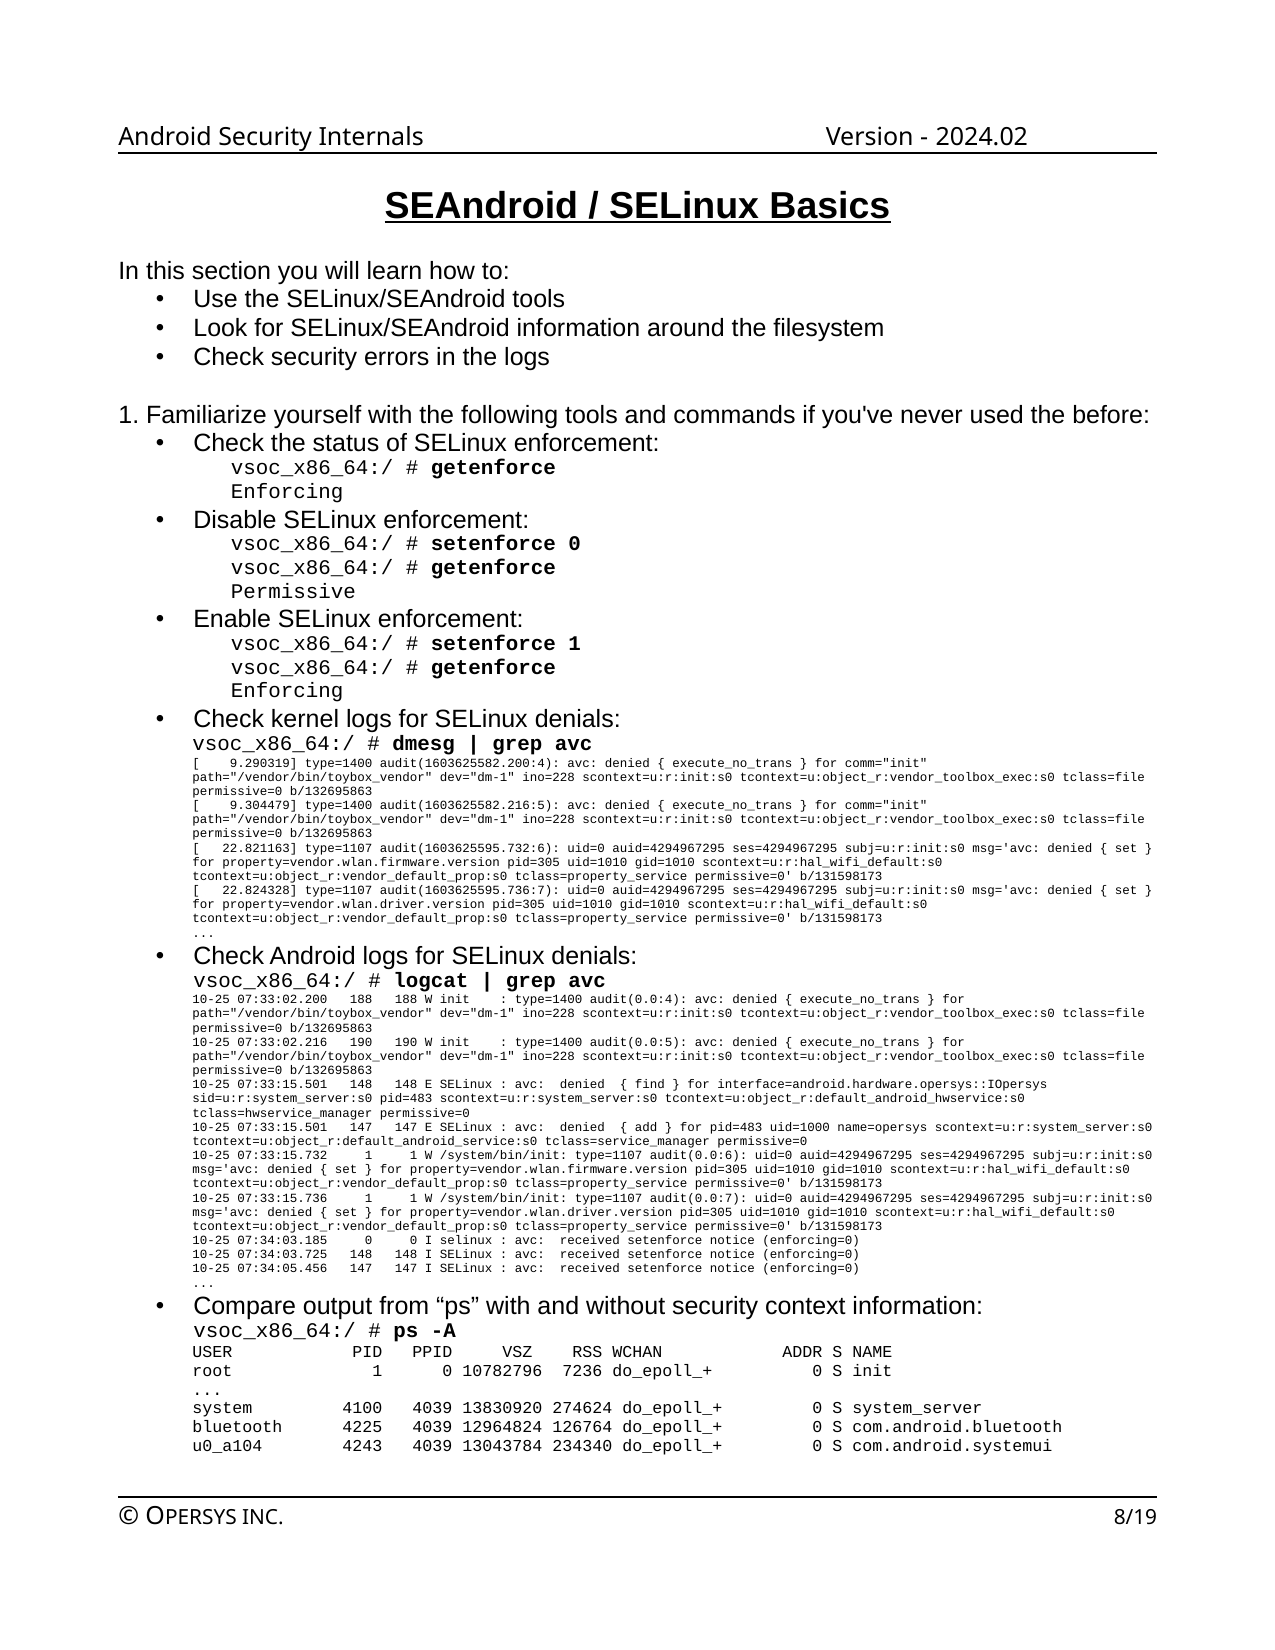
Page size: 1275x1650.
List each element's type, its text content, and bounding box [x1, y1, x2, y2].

text vsoc_x86_64:/ # getenforce [231, 457, 1157, 481]
text Permissive [231, 581, 1157, 604]
text 10-25 07:34:05.456 147 147 I SELinux : avc: received setenforce notice (enforcing=0) [192, 1262, 1157, 1277]
list Check the status of SELinux enforcement: [156, 428, 1157, 457]
list vsoc_x86_64:/ # ps -A [156, 1320, 1157, 1343]
list vsoc_x86_64:/ # logcat | grep avc [156, 970, 1157, 993]
list Check security errors in the logs [156, 342, 1157, 371]
text 10-25 07:33:02.200 188 188 W init : type=1400 audit(0.0:4): avc: denied { execute_no_trans } for path="/vendor/bin/toybox_vendor" dev="dm-1" ino=228 scontext=u:r:init:s0 tcontext=u:object_r:vendor_toolbox_exec:s0 tclass=file permissive=0 b/132695863 [192, 993, 1157, 1036]
text vsoc_x86_64:/ # dmesg | grep avc [192, 733, 1157, 757]
text 10-25 07:33:15.732 1 1 W /system/bin/init: type=1107 audit(0.0:6): uid=0 auid=4294967295 ses=4294967295 subj=u:r:init:s0 msg='avc: denied { set } for property=vendor.wlan.firmware.version pid=305 uid=1010 gid=1010 scontext=u:r:hal_wifi_default:s0 tcontext=u:object_r:vendor_default_prop:s0 tclass=property_service permissive=0' b/131598173 [192, 1149, 1157, 1192]
text ... [192, 1381, 1157, 1400]
text vsoc_x86_64:/ # getenforce [231, 657, 1157, 681]
text [ 9.290319] type=1400 audit(1603625582.200:4): avc: denied { execute_no_trans } for comm="init" path="/vendor/bin/toybox_vendor" dev="dm-1" ino=228 scontext=u:r:init:s0 tcontext=u:object_r:vendor_toolbox_exec:s0 tclass=file permissive=0 b/132695863 [192, 757, 1157, 799]
text In this section you will learn how to: [118, 256, 1157, 284]
text 10-25 07:33:15.501 147 147 E SELinux : avc: denied { add } for pid=483 uid=1000 name=opersys scontext=u:r:system_server:s0 tcontext=u:object_r:default_android_service:s0 tclass=service_manager permissive=0 [192, 1121, 1157, 1149]
text 10-25 07:33:15.501 148 148 E SELinux : avc: denied { find } for interface=android.hardware.opersys::IOpersys sid=u:r:system_server:s0 pid=483 scontext=u:r:system_server:s0 tcontext=u:object_r:default_android_hwservice:s0 tclass=hwservice_manager permissive=0 [192, 1078, 1157, 1121]
text root 1 0 10782796 7236 do_epoll_+ 0 S init [192, 1362, 1157, 1381]
text USER PID PPID VSZ RSS WCHAN ADDR S NAME [192, 1343, 1157, 1362]
list Enable SELinux enforcement: [156, 604, 1157, 633]
text Enforcing [231, 681, 1157, 704]
text 10-25 07:34:03.185 0 0 I selinux : avc: received setenforce notice (enforcing=0) [192, 1234, 1157, 1248]
text 1. Familiarize yourself with the following tools and commands if you've never used the before: [118, 400, 1157, 428]
text 10-25 07:34:03.725 148 148 I SELinux : avc: received setenforce notice (enforcing=0) [192, 1248, 1157, 1262]
text 10-25 07:33:15.736 1 1 W /system/bin/init: type=1107 audit(0.0:7): uid=0 auid=4294967295 ses=4294967295 subj=u:r:init:s0 msg='avc: denied { set } for property=vendor.wlan.driver.version pid=305 uid=1010 gid=1010 scontext=u:r:hal_wifi_default:s0 tcontext=u:object_r:vendor_default_prop:s0 tclass=property_service permissive=0' b/131598173 [192, 1192, 1157, 1234]
list Use the SELinux/SEAndroid tools [156, 284, 1157, 313]
text ... [192, 1277, 1157, 1291]
text 10-25 07:33:02.216 190 190 W init : type=1400 audit(0.0:5): avc: denied { execute_no_trans } for path="/vendor/bin/toybox_vendor" dev="dm-1" ino=228 scontext=u:r:init:s0 tcontext=u:object_r:vendor_toolbox_exec:s0 tclass=file permissive=0 b/132695863 [192, 1036, 1157, 1078]
text bluetooth 4225 4039 12964824 126764 do_epoll_+ 0 S com.android.bluetooth [192, 1419, 1157, 1438]
text Enforcing [231, 481, 1157, 504]
text vsoc_x86_64:/ # setenforce 0 [231, 533, 1157, 557]
text vsoc_x86_64:/ # setenforce 1 [231, 633, 1157, 657]
text u0_a104 4243 4039 13043784 234340 do_epoll_+ 0 S com.android.systemui [192, 1438, 1157, 1456]
text SEAndroid / SELinux Basics [118, 184, 1157, 227]
text system 4100 4039 13830920 274624 do_epoll_+ 0 S system_server [192, 1400, 1157, 1419]
list Check kernel logs for SELinux denials: [156, 704, 1157, 733]
text [ 22.821163] type=1107 audit(1603625595.732:6): uid=0 auid=4294967295 ses=4294967295 subj=u:r:init:s0 msg='avc: denied { set } for property=vendor.wlan.firmware.version pid=305 uid=1010 gid=1010 scontext=u:r:hal_wifi_default:s0 tcontext=u:object_r:vendor_default_prop:s0 tclass=property_service permissive=0' b/131598173 [192, 842, 1157, 884]
list Compare output from “ps” with and without security context information: [156, 1291, 1157, 1320]
list Look for SELinux/SEAndroid information around the filesystem [156, 313, 1157, 342]
list Disable SELinux enforcement: [156, 504, 1157, 533]
text [ 9.304479] type=1400 audit(1603625582.216:5): avc: denied { execute_no_trans } for comm="init" path="/vendor/bin/toybox_vendor" dev="dm-1" ino=228 scontext=u:r:init:s0 tcontext=u:object_r:vendor_toolbox_exec:s0 tclass=file permissive=0 b/132695863 [192, 799, 1157, 842]
text [ 22.824328] type=1107 audit(1603625595.736:7): uid=0 auid=4294967295 ses=4294967295 subj=u:r:init:s0 msg='avc: denied { set } for property=vendor.wlan.driver.version pid=305 uid=1010 gid=1010 scontext=u:r:hal_wifi_default:s0 tcontext=u:object_r:vendor_default_prop:s0 tclass=property_service permissive=0' b/131598173 [192, 884, 1157, 927]
text vsoc_x86_64:/ # getenforce [231, 557, 1157, 581]
list Check Android logs for SELinux denials: [156, 941, 1157, 970]
text ... [192, 927, 1157, 941]
